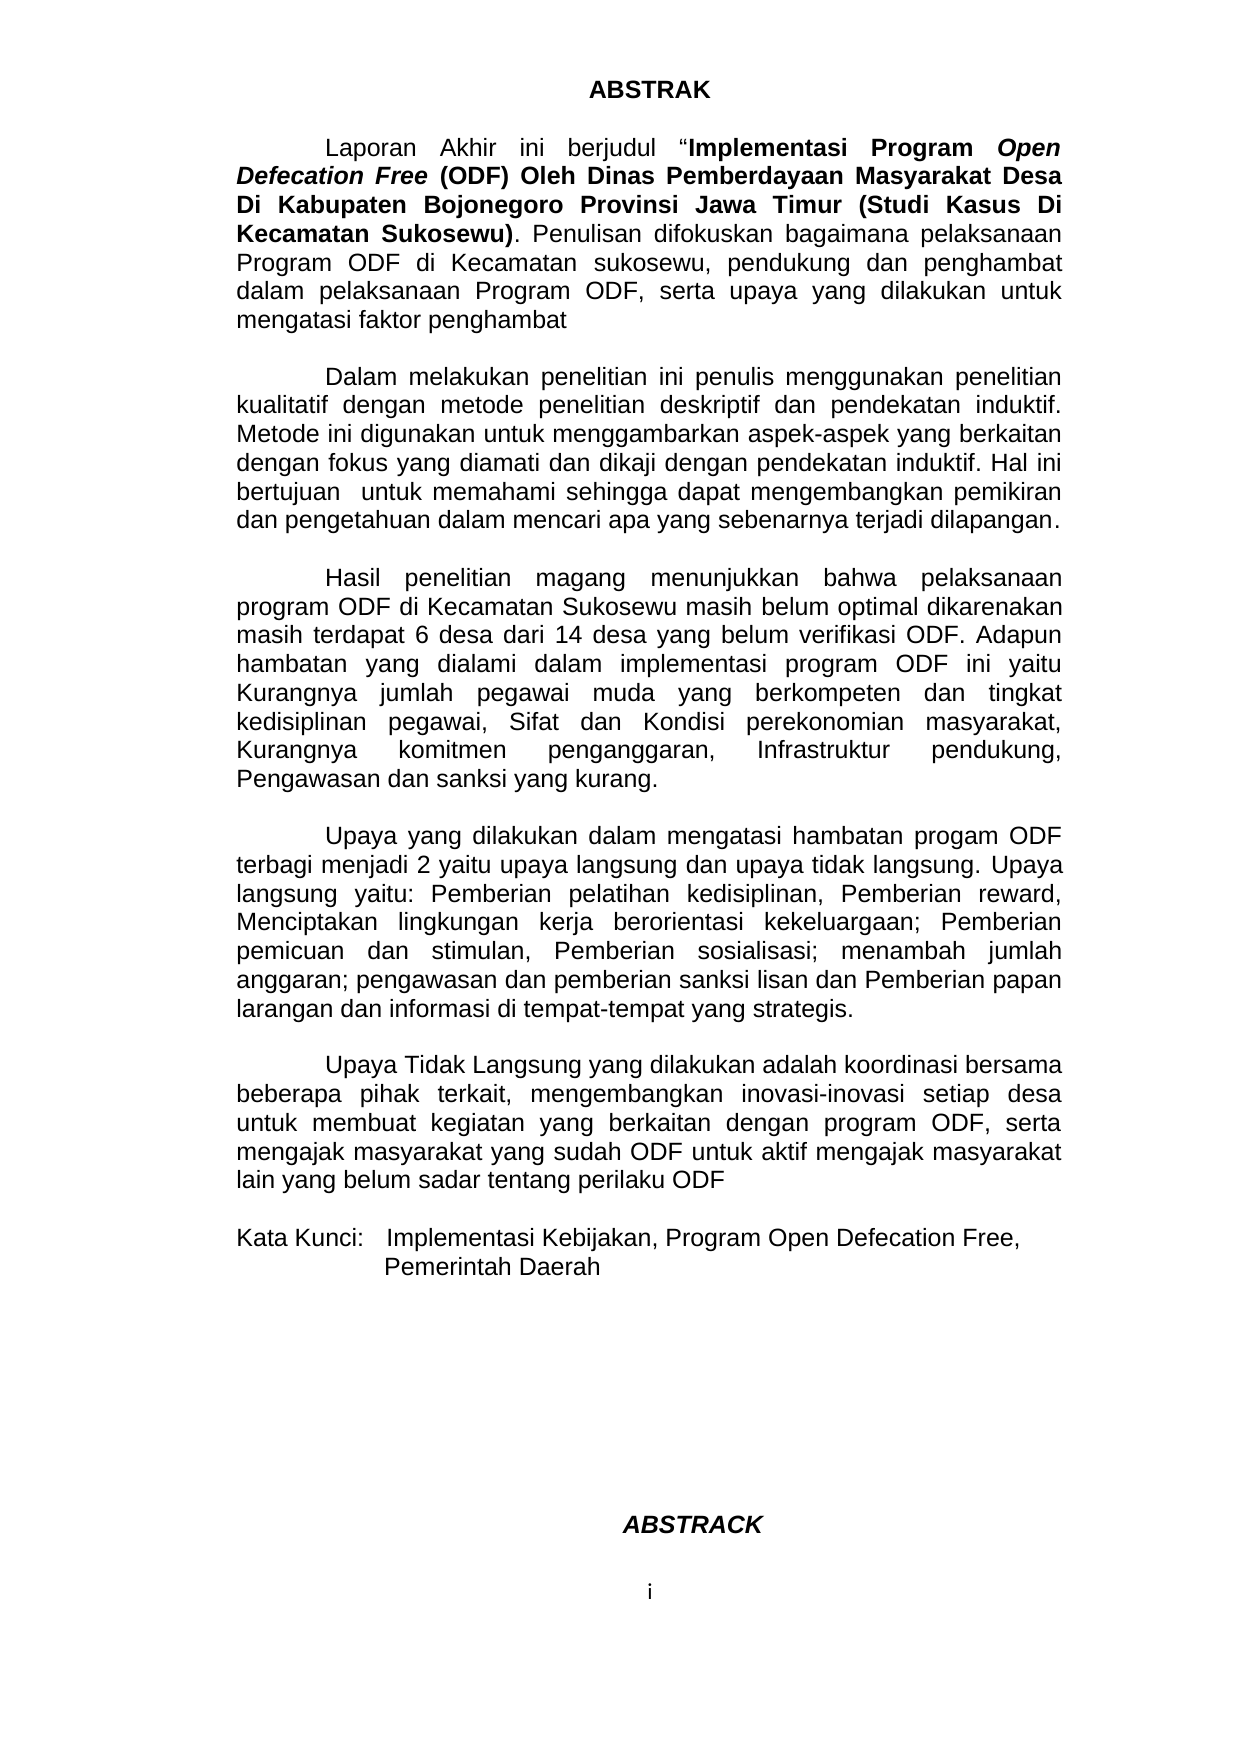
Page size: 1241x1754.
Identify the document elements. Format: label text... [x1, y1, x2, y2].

text Upaya yang dilakukan dalam mengatasi hambatan progam ODF terbagi menjadi 2 yaitu upaya langsung dan upaya tidak langsung. Upaya langsung yaitu: Pemberian pelatihan kedisiplinan, Pemberian reward, Menciptakan lingkungan kerja berorientasi kekeluargaan; Pemberian pemicuan dan stimulan, Pemberian sosialisasi; menambah jumlah anggaran; pengawasan dan pemberian sanksi lisan dan Pemberian papan larangan dan informasi di tempat-tempat yang strategis. [236, 821, 1063, 1022]
text Dalam melakukan penelitian ini penulis menggunakan penelitian kualitatif dengan metode penelitian deskriptif dan pendekatan induktif. Metode ini digunakan untuk menggambarkan aspek-aspek yang berkaitan dengan fokus yang diamati dan dikaji dengan pendekatan induktif. Hal ini bertujuan untuk memahami sehingga dapat mengembangkan pemikiran dan pengetahuan dalam mencari apa yang sebenarnya terjadi dilapangan. [236, 362, 1063, 534]
text Upaya Tidak Langsung yang dilakukan adalah koordinasi bersama beberapa pihak terkait, mengembangkan inovasi-inovasi setiap desa untuk membuat kegiatan yang berkaitan dengan program ODF, serta mengajak masyarakat yang sudah ODF untuk aktif mengajak masyarakat lain yang belum sadar tentang perilaku ODF [236, 1050, 1063, 1194]
text Pemerintah Daerah [384, 1252, 1063, 1280]
text ABSTRAK [236, 75, 1063, 104]
text Kata Kunci: Implementasi Kebijakan, Program Open Defecation Free, [236, 1223, 1063, 1252]
list ABSTRACK [236, 1510, 1063, 1539]
text Laporan Akhir ini berjudul “Implementasi Program Open Defecation Free (ODF) Oleh Dinas Pemberdayaan Masyarakat Desa Di Kabupaten Bojonegoro Provinsi Jawa Timur (Studi Kasus Di Kecamatan Sukosewu). Penulisan difokuskan bagaimana pelaksanaan Program ODF di Kecamatan sukosewu, pendukung dan penghambat dalam pelaksanaan Program ODF, serta upaya yang dilakukan untuk mengatasi faktor penghambat [236, 132, 1063, 334]
text Hasil penelitian magang menunjukkan bahwa pelaksanaan program ODF di Kecamatan Sukosewu masih belum optimal dikarenakan masih terdapat 6 desa dari 14 desa yang belum verifikasi ODF. Adapun hambatan yang dialami dalam implementasi program ODF ini yaitu Kurangnya jumlah pegawai muda yang berkompeten dan tingkat kedisiplinan pegawai, Sifat dan Kondisi perekonomian masyarakat, Kurangnya komitmen penganggaran, Infrastruktur pendukung, Pengawasan dan sanksi yang kurang. [236, 563, 1063, 793]
